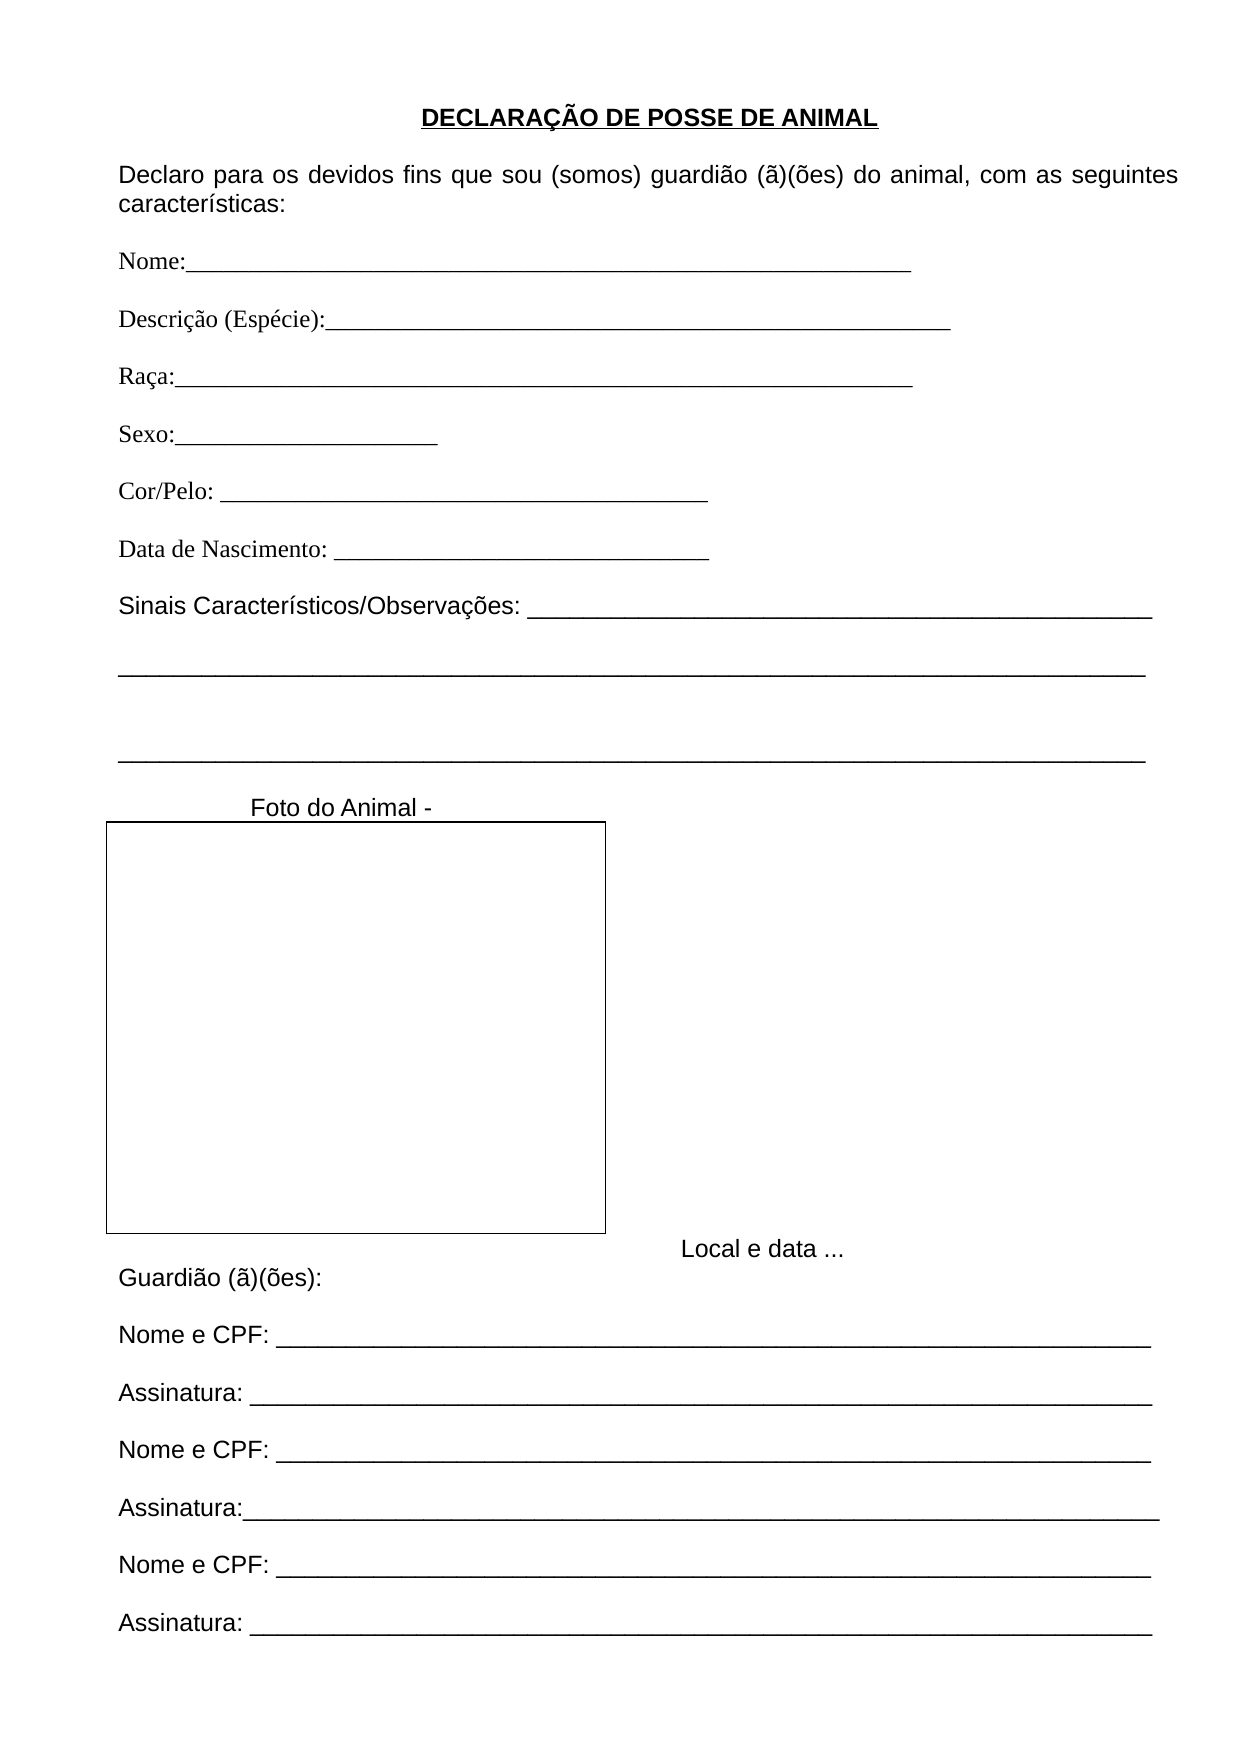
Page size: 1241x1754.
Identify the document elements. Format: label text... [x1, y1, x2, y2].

text Nome e CPF: _______________________________________________________________ [118, 1435, 1181, 1464]
text Declaro para os devidos fins que sou (somos) guardião (ã)(ões) do animal, com as seguintes características: [118, 160, 1181, 218]
text Nome e CPF: _______________________________________________________________ [118, 1320, 1181, 1349]
text Sinais Característicos/Observações: _____________________________________________ [118, 591, 1181, 620]
text Assinatura: _________________________________________________________________ [118, 1608, 1181, 1636]
text Assinatura:__________________________________________________________________ [118, 1493, 1181, 1521]
text __________________________________________________________________________ [118, 649, 1181, 678]
text Guardião (ã)(ões): [118, 1263, 1181, 1291]
text Descrição (Espécie):__________________________________________________ [118, 304, 1181, 333]
text Cor/Pelo: _______________________________________ [118, 476, 1181, 505]
text Foto do Animal - [118, 793, 1181, 821]
text Nome:__________________________________________________________ [118, 246, 1181, 275]
text Assinatura: _________________________________________________________________ [118, 1378, 1181, 1406]
text Local e data ... [118, 1234, 1181, 1263]
text Raça:___________________________________________________________ [118, 361, 1181, 390]
text Sexo:_____________________ [118, 419, 1181, 448]
text Nome e CPF: _______________________________________________________________ [118, 1550, 1181, 1579]
table_header [107, 823, 605, 1233]
text DECLARAÇÃO DE POSSE DE ANIMAL [118, 103, 1181, 131]
text Data de Nascimento: ______________________________ [118, 534, 1181, 563]
text __________________________________________________________________________ [118, 735, 1181, 764]
